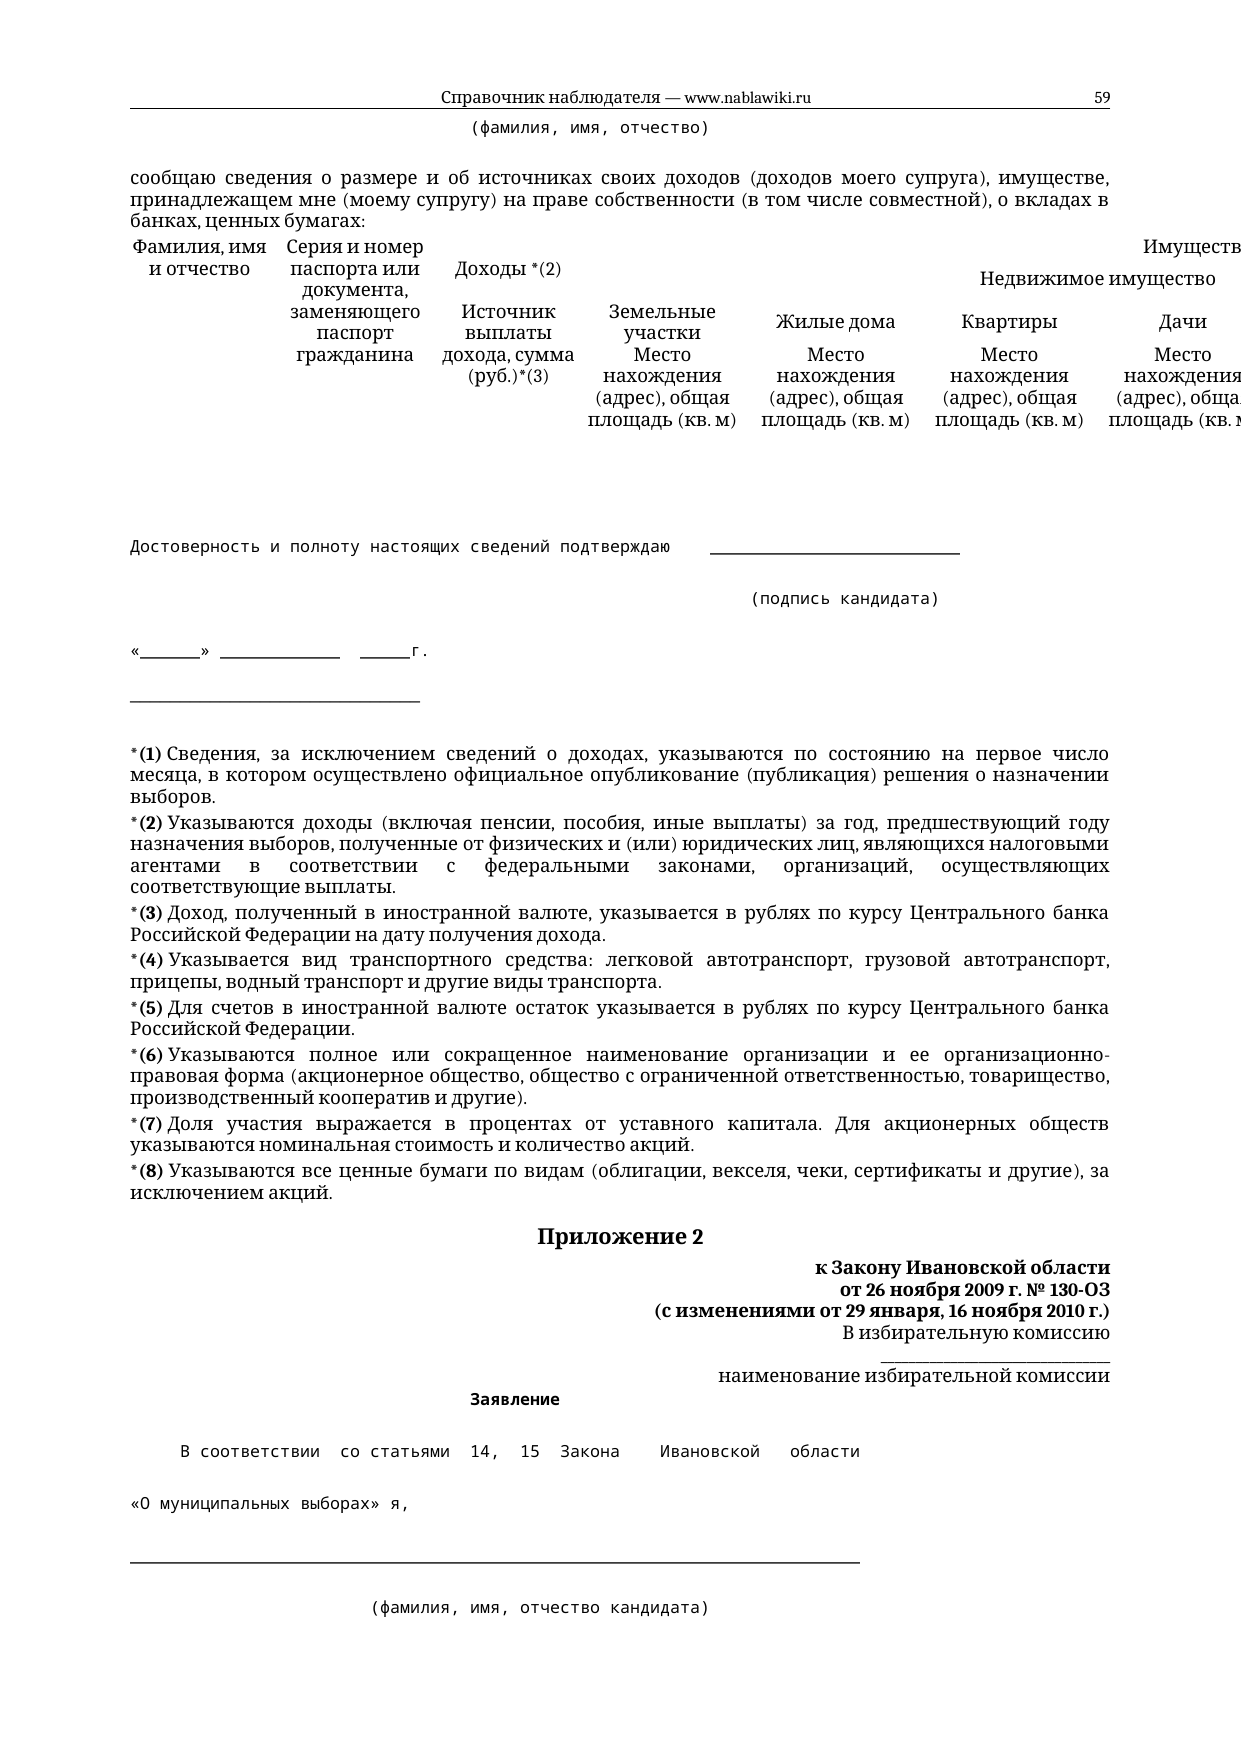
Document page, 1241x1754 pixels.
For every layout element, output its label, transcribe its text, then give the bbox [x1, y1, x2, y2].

text сообщаю сведения о размере и об источниках своих доходов (доходов моего супруга), имуществе, принадлежащем мне (моему супругу) на праве собственности (в том числе совместной), о вкладах в банках, ценных бумагах: [130, 168, 1110, 232]
text В избирательную комиссию [130, 1323, 1110, 1344]
text _________________________________________________________________________ [130, 1544, 1110, 1567]
table_cell Место нахождения (адрес), общая площадь (кв. м) [749, 344, 923, 474]
table_cell Жилые дома [749, 301, 923, 344]
text *(6) Указываются полное или сокращенное наименование организации и ее организационно-правовая форма (акционерное общество, общество с ограниченной ответственностью, товарищество, производственный кооператив и другие). [130, 1044, 1110, 1109]
text Достоверность и полноту настоящих сведений подтверждаю _________________________ [130, 534, 1110, 557]
table_cell Место нахождения (адрес), общая площадь (кв. м) [1096, 344, 1240, 474]
text *(1) Сведения, за исключением сведений о доходах, указываются по состоянию на первое число месяца, в котором осуществлено официальное опубликование (публикация) решения о назначении выборов. [130, 743, 1110, 808]
text «О муниципальных выборах» я, [130, 1492, 1110, 1514]
table_cell [130, 474, 269, 534]
text (фамилия, имя, отчество) [130, 116, 1110, 138]
text *(8) Указываются все ценные бумаги по видам (облигации, векселя, чеки, сертификаты и другие), за исключением акций. [130, 1161, 1110, 1204]
text *(3) Доход, полученный в иностранной валюте, указывается в рублях по курсу Центрального банка Российской Федерации на дату получения дохода. [130, 903, 1110, 946]
table_cell Квартиры [923, 301, 1096, 344]
text ───────────────────────────── [130, 691, 1110, 714]
text *(7) Доля участия выражается в процентах от уставного капитала. Для акционерных обществ указываются номинальная стоимость и количество акций. [130, 1113, 1110, 1156]
text (с изменениями от 29 января, 16 ноября 2010 г.) [130, 1301, 1110, 1323]
table_header Серия и номер паспорта или документа, заменяющего паспорт гражданина [269, 237, 441, 474]
table_cell [923, 474, 1096, 534]
text _________________________________ [130, 1344, 1110, 1366]
text В соответствии со статьями 14, 15 Закона Ивановской области [130, 1439, 1110, 1462]
text *(5) Для счетов в иностранной валюте остаток указывается в рублях по курсу Центрального банка Российской Федерации. [130, 997, 1110, 1040]
table_cell [269, 474, 441, 534]
table_cell Недвижимое имущество [576, 258, 1240, 301]
table_cell [441, 474, 576, 534]
subtitle Приложение 2 [130, 1224, 1110, 1250]
table_cell Место нахождения (адрес), общая площадь (кв. м) [576, 344, 749, 474]
table_cell [749, 474, 923, 534]
table_header Доходы *(2) [441, 237, 576, 301]
text (подпись кандидата) [130, 587, 1110, 609]
table_cell [576, 474, 749, 534]
text от 26 ноября 2009 г. № 130-ОЗ [130, 1279, 1110, 1301]
table_cell Источник выплаты дохода, сумма (руб.)*(3) [441, 301, 576, 474]
text Заявление [130, 1387, 1110, 1410]
text *(4) Указывается вид транспортного средства: легковой автотранспорт, грузовой автотранспорт, прицепы, водный транспорт и другие виды транспорта. [130, 950, 1110, 993]
text (фамилия, имя, отчество кандидата) [130, 1596, 1110, 1619]
table_cell [1096, 474, 1240, 534]
table_cell Место нахождения (адрес), общая площадь (кв. м) [923, 344, 1096, 474]
text «______» ____________ _____г. [130, 639, 1110, 662]
text *(2) Указываются доходы (включая пенсии, пособия, иные выплаты) за год, предшествующий году назначения выборов, полученные от физических и (или) юридических лиц, являющихся налоговыми агентами в соответствии с федеральными законами, организаций, осуществляющих соответствующие выплаты. [130, 812, 1110, 898]
table_header Имущество [576, 237, 1240, 258]
table_header Фамилия, имя и отчество [130, 237, 269, 474]
table_cell Земельные участки [576, 301, 749, 344]
table_cell Дачи [1096, 301, 1240, 344]
text к Закону Ивановской области [130, 1258, 1110, 1279]
text наименование избирательной комиссии [130, 1366, 1110, 1387]
